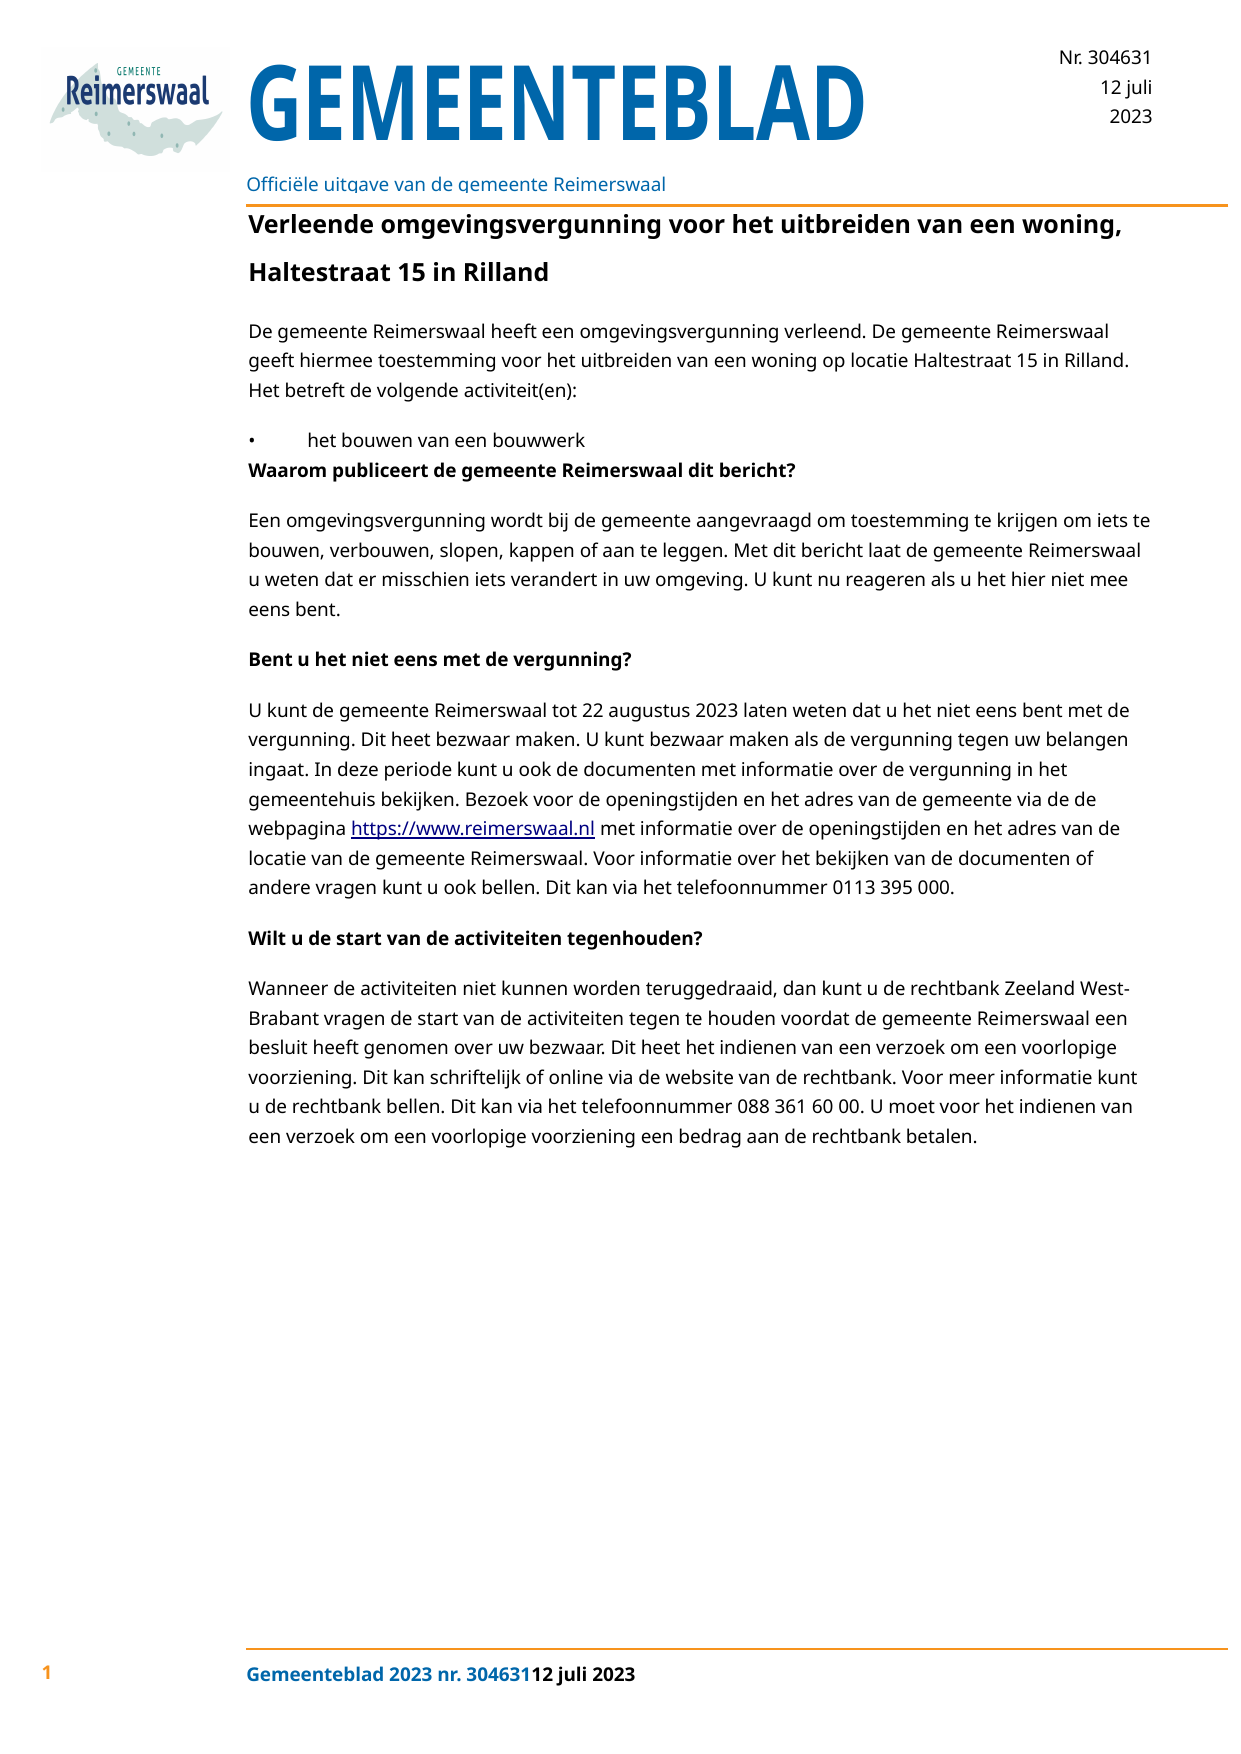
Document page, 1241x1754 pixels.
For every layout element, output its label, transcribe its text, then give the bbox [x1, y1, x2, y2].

text Wilt u de start van de activiteiten tegenhouden? [248, 925, 1152, 951]
text Een omgevingsvergunning wordt bij de gemeente aangevraagd om toestemming te krijgen om iets te bouwen, verbouwen, slopen, kappen of aan te leggen. Met dit bericht laat de gemeente Reimerswaal u weten dat er misschien iets verandert in uw omgeving. U kunt nu reageren als u het hier niet mee eens bent. [248, 507, 1152, 622]
text Wanneer de activiteiten niet kunnen worden teruggedraaid, dan kunt u de rechtbank Zeeland West-Brabant vragen de start van de activiteiten tegen te houden voordat de gemeente Reimerswaal een besluit heeft genomen over uw bezwaar. Dit heet het indienen van een verzoek om een voorlopige voorziening. Dit kan schriftelijk of online via de website van de rechtbank. Voor meer informatie kunt u de rechtbank bellen. Dit kan via het telefoonnummer 088 361 60 00. U moet voor het indienen van een verzoek om een voorlopige voorziening een bedrag aan de rechtbank betalen. [248, 975, 1152, 1149]
text De gemeente Reimerswaal heeft een omgevingsvergunning verleend. De gemeente Reimerswaal geeft hiermee toestemming voor het uitbreiden van een woning op locatie Haltestraat 15 in Rilland. Het betreft de volgende activiteit(en): [248, 318, 1152, 403]
list het bouwen van een bouwwerk [248, 427, 1152, 453]
text U kunt de gemeente Reimerswaal tot 22 augustus 2023 laten weten dat u het niet eens bent met de vergunning. Dit heet bezwaar maken. U kunt bezwaar maken als de vergunning tegen uw belangen ingaat. In deze periode kunt u ook de documenten met informatie over de vergunning in het gemeentehuis bekijken. Bezoek voor de openingstijden en het adres van de gemeente via de de webpagina https://www.reimerswaal.nl met informatie over de openingstijden en het adres van de locatie van de gemeente Reimerswaal. Voor informatie over het bekijken van de documenten of andere vragen kunt u ook bellen. Dit kan via het telefoonnummer 0113 395 000. [248, 697, 1152, 900]
text Waarom publiceert de gemeente Reimerswaal dit bericht? [248, 457, 1152, 483]
text Verleende omgevingsvergunning voor het uitbreiden van een woning, Haltestraat 15 in Rilland [248, 207, 1152, 288]
picture [41, 47, 231, 172]
text Bent u het niet eens met de vergunning? [248, 647, 1152, 672]
